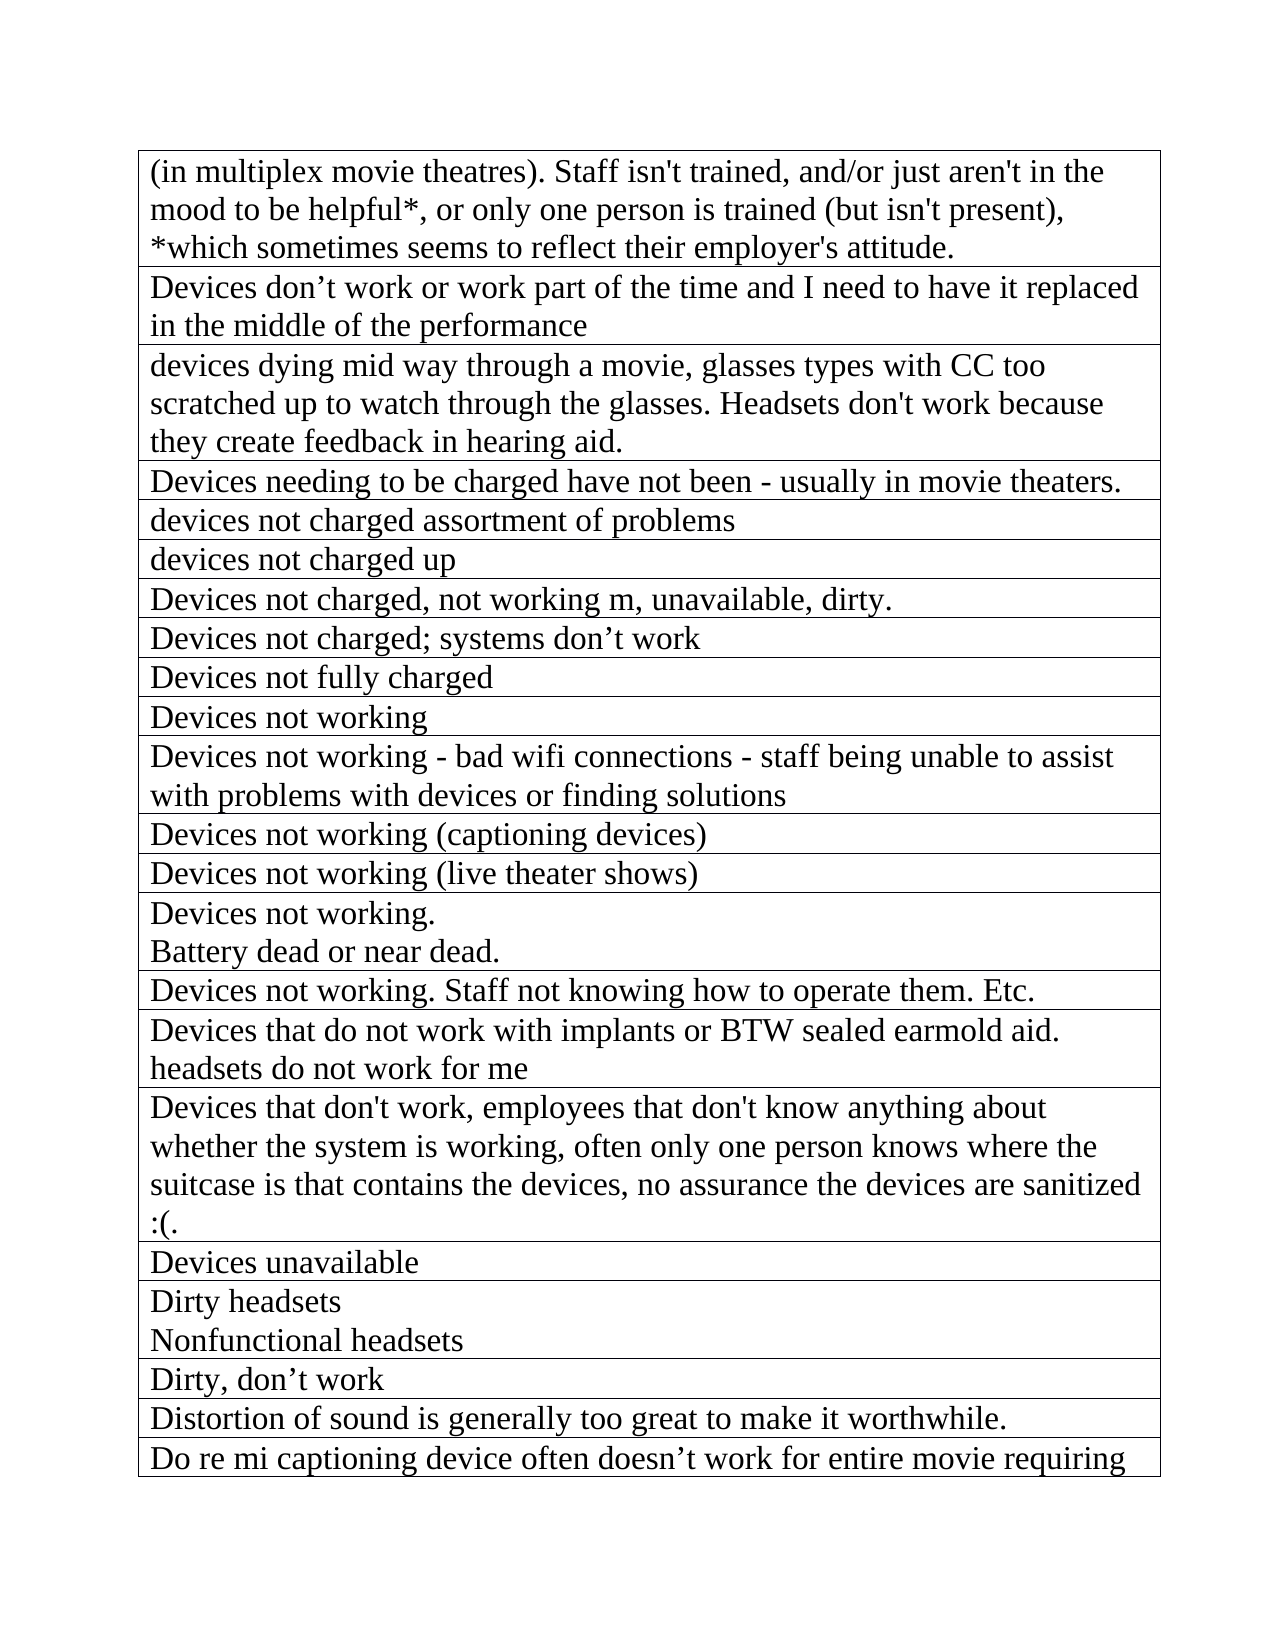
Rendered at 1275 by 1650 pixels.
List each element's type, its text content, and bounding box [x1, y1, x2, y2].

table_cell Distortion of sound is generally too great to make it worthwhile. [139, 1399, 1160, 1437]
table_cell devices not charged assortment of problems [139, 500, 1160, 538]
table_cell (in multiplex movie theatres). Staff isn't trained, and/or just aren't in the mood to be helpful*, or only one person is trained (but isn't present), *which sometimes seems to reflect their employer's attitude. [139, 151, 1160, 266]
table_cell Devices not working (live theater shows) [139, 854, 1160, 892]
table_cell Devices that don't work, employees that don't know anything about whether the system is working, often only one person knows where the suitcase is that contains the devices, no assurance the devices are sanitized :(. [139, 1088, 1160, 1241]
table_cell Devices that do not work with implants or BTW sealed earmold aid. headsets do not work for me [139, 1010, 1160, 1087]
table_cell Devices not working. Staff not knowing how to operate them. Etc. [139, 971, 1160, 1009]
table_cell devices dying mid way through a movie, glasses types with CC too scratched up to watch through the glasses. Headsets don't work because they create feedback in hearing aid. [139, 345, 1160, 460]
table_cell Devices not working. Battery dead or near dead. [139, 893, 1160, 969]
table_cell Dirty, don’t work [139, 1359, 1160, 1397]
table_cell Devices unavailable [139, 1242, 1160, 1280]
table_cell Dirty headsets Nonfunctional headsets [139, 1281, 1160, 1358]
table_cell Devices don’t work or work part of the time and I need to have it replaced in the middle of the performance [139, 267, 1160, 344]
table_cell Devices not fully charged [139, 658, 1160, 696]
table_cell devices not charged up [139, 540, 1160, 578]
table_cell Devices not working (captioning devices) [139, 814, 1160, 852]
table_cell Do re mi captioning device often doesn’t work for entire movie requiring [139, 1438, 1160, 1476]
table_cell Devices not working [139, 697, 1160, 735]
table_cell Devices not charged, not working m, unavailable, dirty. [139, 579, 1160, 617]
table_cell Devices needing to be charged have not been - usually in movie theaters. [139, 461, 1160, 499]
table_cell Devices not working - bad wifi connections - staff being unable to assist with problems with devices or finding solutions [139, 736, 1160, 813]
table_cell Devices not charged; systems don’t work [139, 618, 1160, 657]
